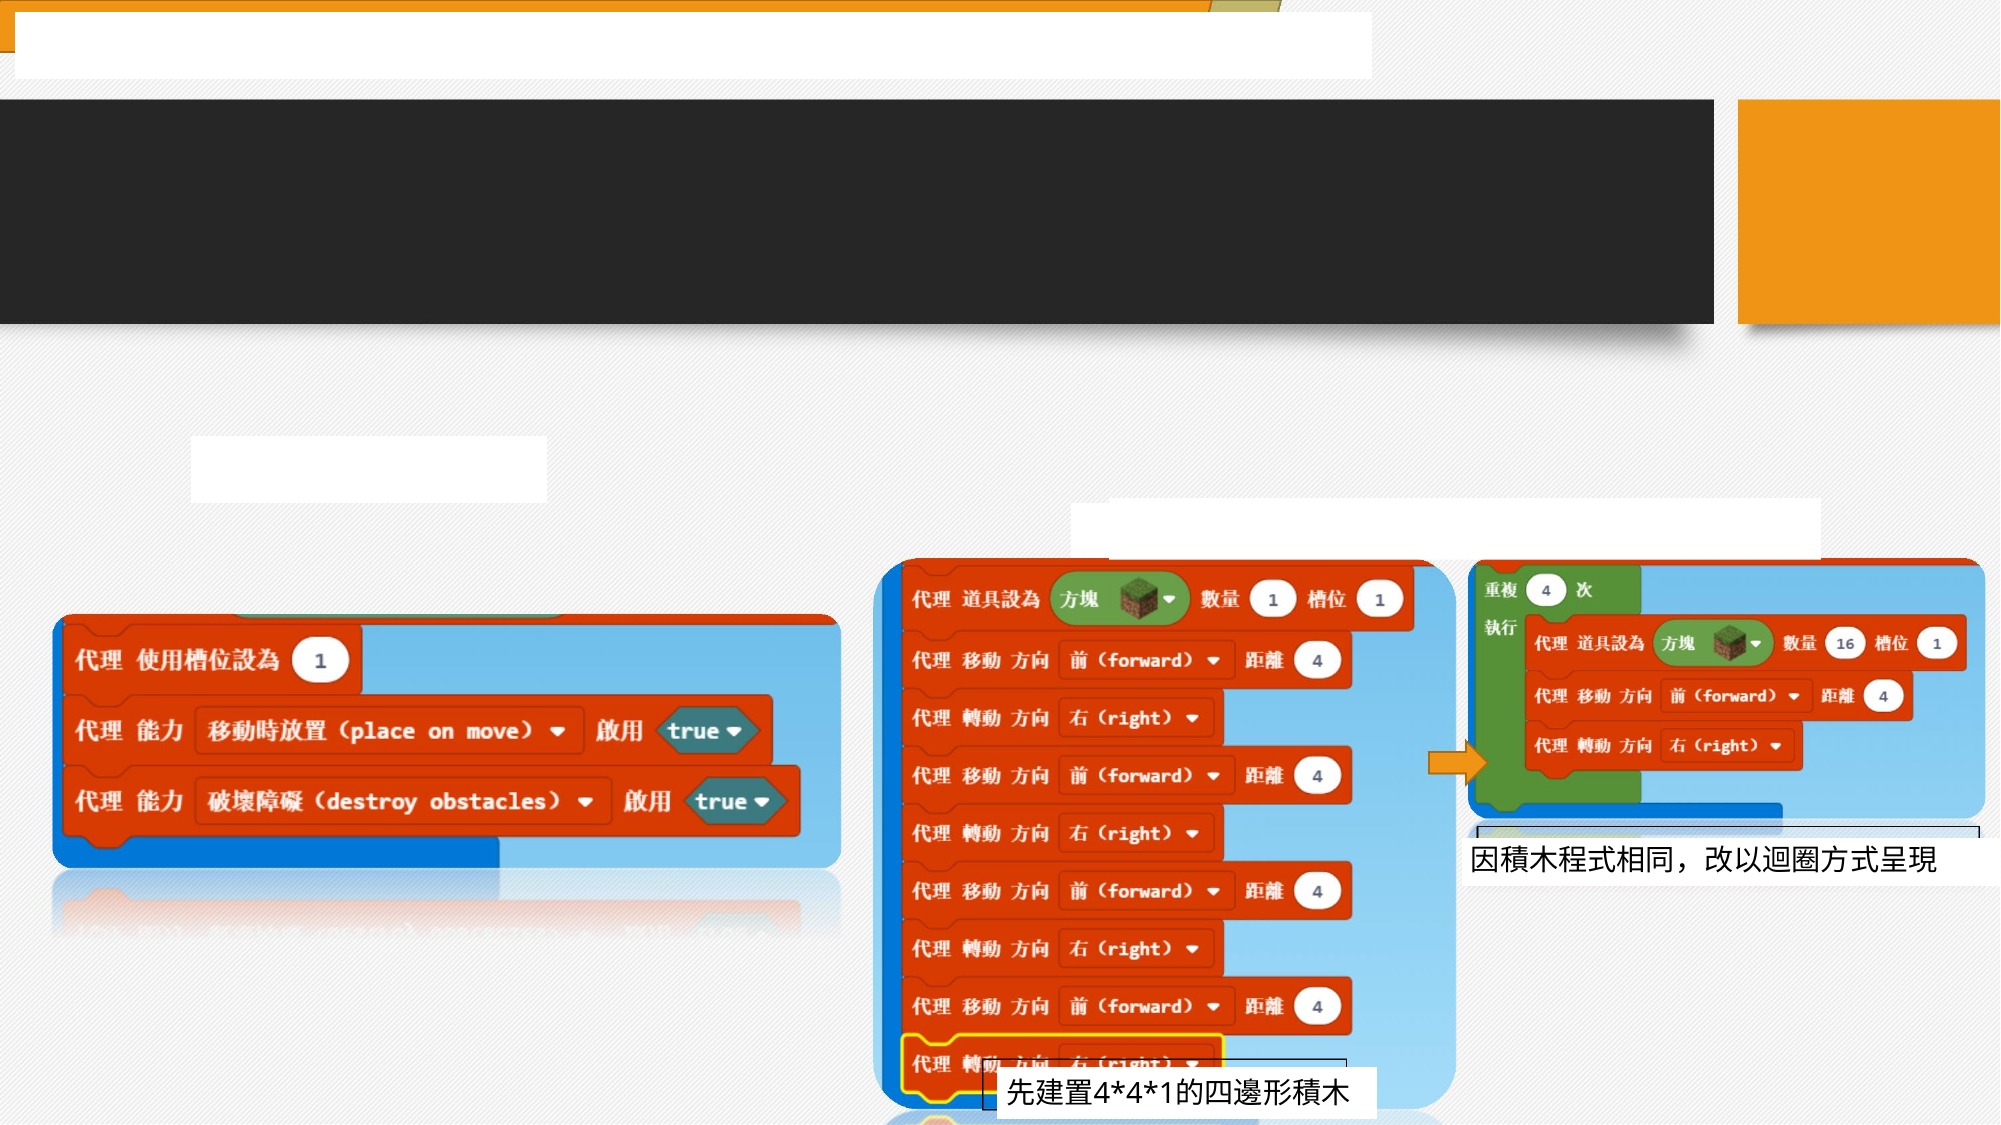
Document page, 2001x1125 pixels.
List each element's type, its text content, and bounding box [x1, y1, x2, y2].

text 臺南市西門實驗小學 數位學習深耕PBL跨域學習專題~人工浮島創世神 [24, 21, 1363, 71]
text • 專案設計與執行 [200, 444, 539, 494]
text • [1080, 512, 1124, 549]
text 設定代理機器人建置長寬高為4*4*4的圍牆 [1133, 507, 1812, 551]
text 先建置4*4*1的四邊形積木 [1006, 1076, 1368, 1110]
text 因積木程式相同，改以迴圈方式呈現 [1471, 847, 1991, 877]
picture [0, 0, 2001, 1125]
